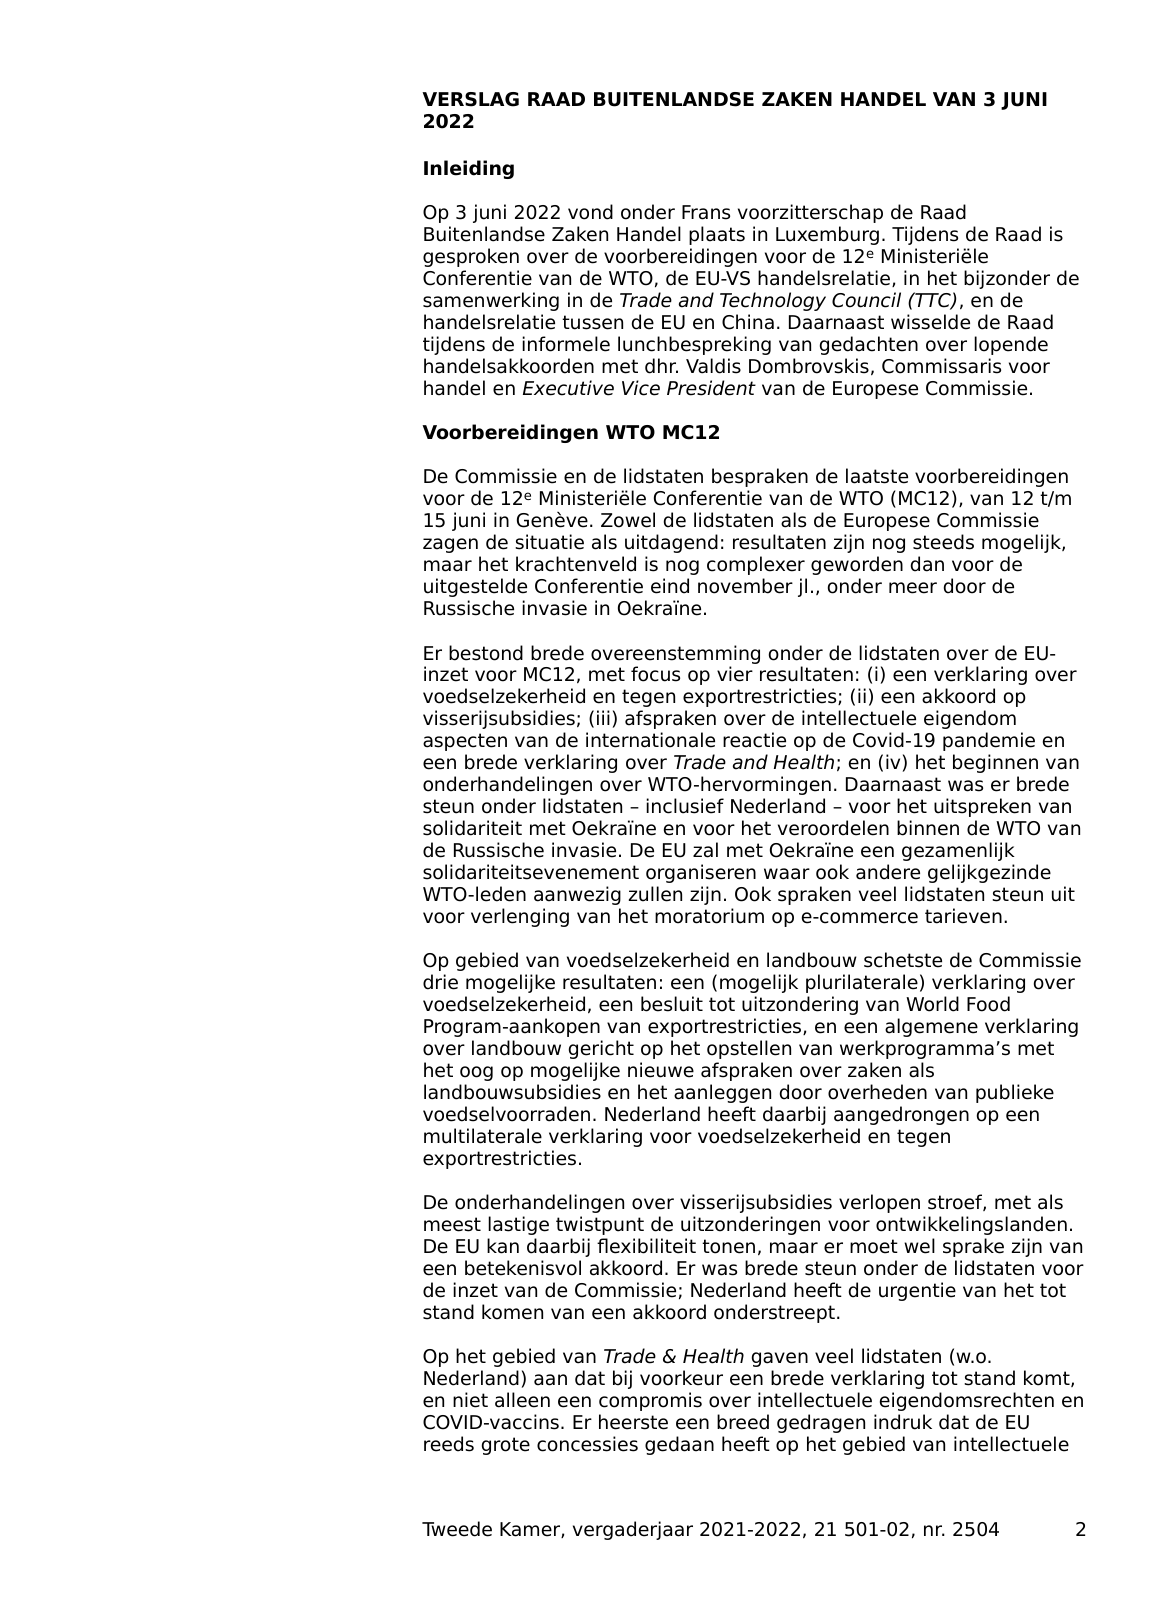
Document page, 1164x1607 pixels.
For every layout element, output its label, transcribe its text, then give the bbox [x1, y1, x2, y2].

text Op het gebied van Trade & Health gaven veel lidstaten (w.o. Nederland) aan dat bij voorkeur een brede verklaring tot stand komt, en niet alleen een compromis over intellectuele eigendomsrechten en COVID-vaccins. Er heerste een breed gedragen indruk dat de EU reeds grote concessies gedaan heeft op het gebied van intellectuele [422, 1346, 1087, 1456]
text De onderhandelingen over visserijsubsidies verlopen stroef, met als meest lastige twistpunt de uitzonderingen voor ontwikkelingslanden. De EU kan daarbij flexibiliteit tonen, maar er moet wel sprake zijn van een betekenisvol akkoord. Er was brede steun onder de lidstaten voor de inzet van de Commissie; Nederland heeft de urgentie van het tot stand komen van een akkoord onderstreept. [422, 1192, 1087, 1324]
subtitle Inleiding [422, 158, 1087, 180]
text Er bestond brede overeenstemming onder de lidstaten over de EU-inzet voor MC12, met focus op vier resultaten: (i) een verklaring over voedselzekerheid en tegen exportrestricties; (ii) een akkoord op visserijsubsidies; (iii) afspraken over de intellectuele eigendom aspecten van de internationale reactie op de Covid-19 pandemie en een brede verklaring over Trade and Health; en (iv) het beginnen van onderhandelingen over WTO-hervormingen. Daarnaast was er brede steun onder lidstaten – inclusief Nederland – voor het uitspreken van solidariteit met Oekraïne en voor het veroordelen binnen de WTO van de Russische invasie. De EU zal met Oekraïne een gezamenlijk solidariteitsevenement organiseren waar ook andere gelijkgezinde WTO-leden aanwezig zullen zijn. Ook spraken veel lidstaten steun uit voor verlenging van het moratorium op e-commerce tarieven. [422, 642, 1087, 928]
subtitle VERSLAG RAAD BUITENLANDSE ZAKEN HANDEL VAN 3 JUNI 2022 [422, 89, 1087, 133]
subtitle Voorbereidingen WTO MC12 [422, 422, 1087, 444]
text De Commissie en de lidstaten bespraken de laatste voorbereidingen voor de 12e Ministeriële Conferentie van de WTO (MC12), van 12 t/m 15 juni in Genève. Zowel de lidstaten als de Europese Commissie zagen de situatie als uitdagend: resultaten zijn nog steeds mogelijk, maar het krachtenveld is nog complexer geworden dan voor de uitgestelde Conferentie eind november jl., onder meer door de Russische invasie in Oekraïne. [422, 466, 1087, 620]
text Op 3 juni 2022 vond onder Frans voorzitterschap de Raad Buitenlandse Zaken Handel plaats in Luxemburg. Tijdens de Raad is gesproken over de voorbereidingen voor de 12e Ministeriële Conferentie van de WTO, de EU-VS handelsrelatie, in het bijzonder de samenwerking in de Trade and Technology Council (TTC), en de handelsrelatie tussen de EU en China. Daarnaast wisselde de Raad tijdens de informele lunchbespreking van gedachten over lopende handelsakkoorden met dhr. Valdis Dombrovskis, Commissaris voor handel en Executive Vice President van de Europese Commissie. [422, 202, 1087, 400]
text Op gebied van voedselzekerheid en landbouw schetste de Commissie drie mogelijke resultaten: een (mogelijk plurilaterale) verklaring over voedselzekerheid, een besluit tot uitzondering van World Food Program-aankopen van exportrestricties, en een algemene verklaring over landbouw gericht op het opstellen van werkprogramma’s met het oog op mogelijke nieuwe afspraken over zaken als landbouwsubsidies en het aanleggen door overheden van publieke voedselvoorraden. Nederland heeft daarbij aangedrongen op een multilaterale verklaring voor voedselzekerheid en tegen exportrestricties. [422, 950, 1087, 1170]
